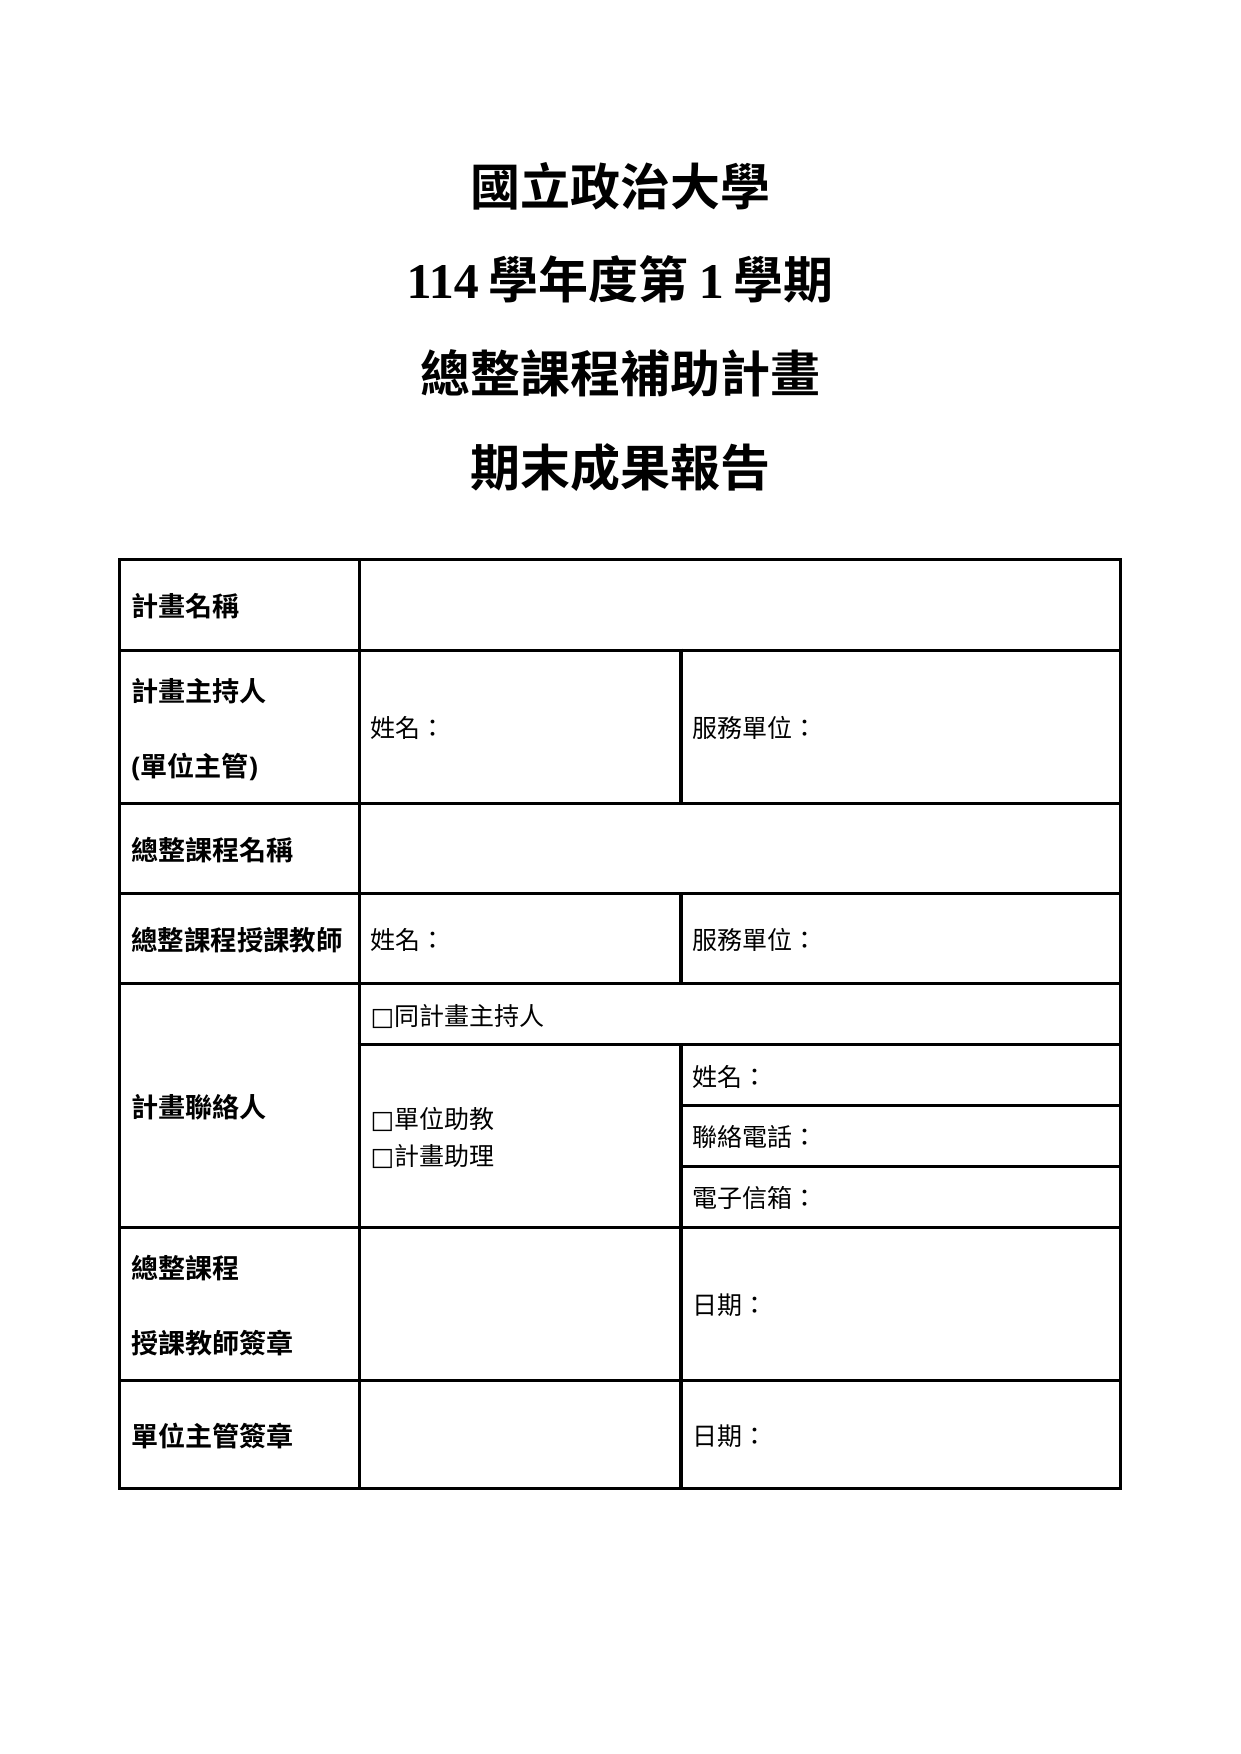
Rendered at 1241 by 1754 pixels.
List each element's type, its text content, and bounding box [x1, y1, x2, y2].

text 期末成果報告 [118, 427, 1122, 502]
table_cell □同計畫主持人 [361, 985, 1119, 1043]
table_cell [361, 1229, 679, 1379]
text 總整課程補助計畫 [118, 333, 1122, 408]
table_cell 總整課程 授課教師簽章 [121, 1229, 358, 1379]
table_cell 姓名： [361, 895, 679, 982]
text [118, 1490, 1122, 1565]
table_cell 總整課程授課教師 [121, 895, 358, 982]
table_cell [361, 1382, 679, 1487]
table_header 計畫名稱 [121, 561, 358, 648]
text 114學年度第1學期 [118, 239, 1122, 314]
table_cell 日期： [683, 1382, 1119, 1487]
table_header [361, 561, 1119, 648]
table_cell 服務單位： [683, 652, 1119, 802]
table_cell 日期： [683, 1229, 1119, 1379]
table_cell 服務單位： [683, 895, 1119, 982]
table_cell 姓名： [361, 652, 679, 802]
text 國立政治大學 [118, 146, 1122, 221]
table_cell 計畫聯絡人 [121, 985, 358, 1226]
table_cell 聯絡電話： [683, 1107, 1119, 1165]
table_cell 單位主管簽章 [121, 1382, 358, 1487]
table_cell 計畫主持人 (單位主管) [121, 652, 358, 802]
table_cell □單位助教 □計畫助理 [361, 1046, 679, 1226]
table_cell 姓名： [683, 1046, 1119, 1104]
table_cell [361, 805, 1119, 892]
table_cell 總整課程名稱 [121, 805, 358, 892]
table_cell 電子信箱： [683, 1168, 1119, 1226]
